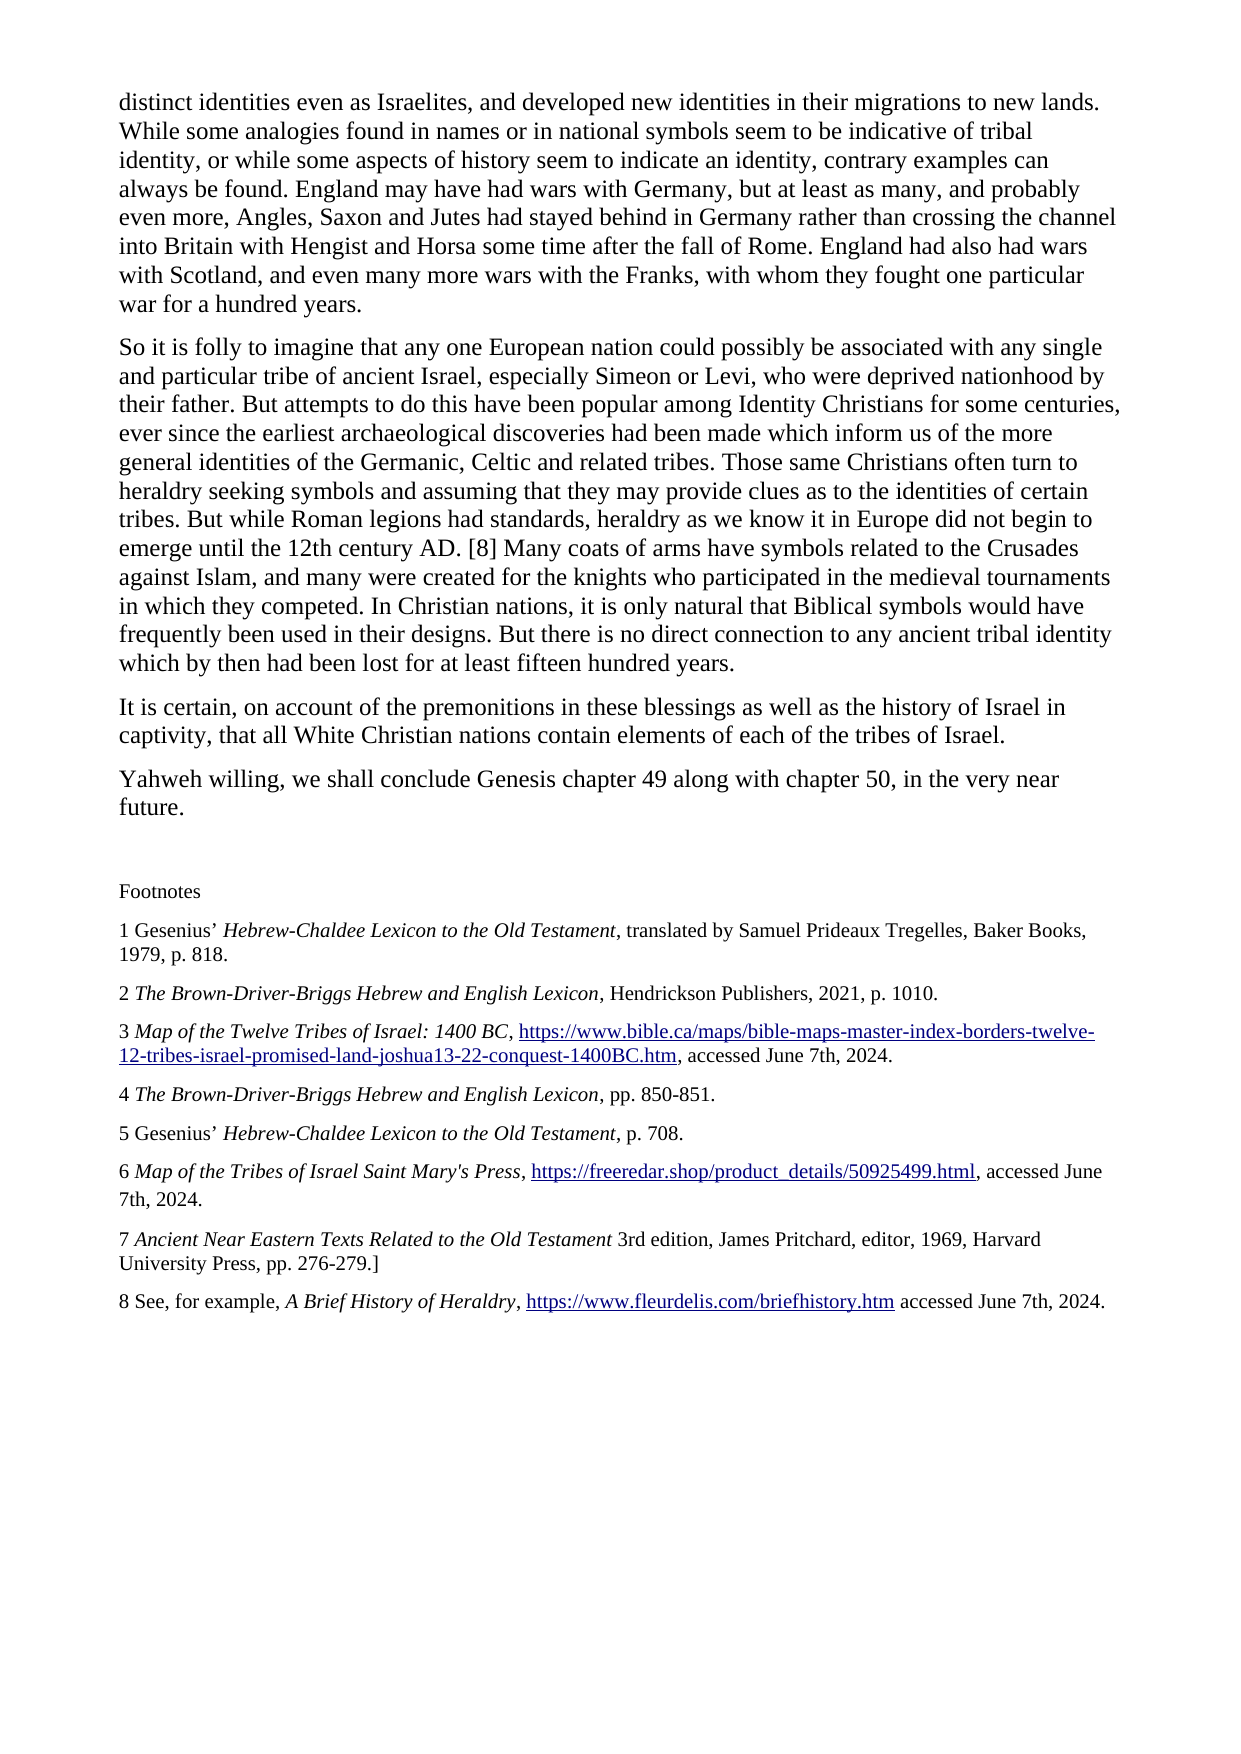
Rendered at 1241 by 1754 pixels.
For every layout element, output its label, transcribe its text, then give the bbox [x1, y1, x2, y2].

text So it is folly to imagine that any one European nation could possibly be associated with any single and particular tribe of ancient Israel, especially Simeon or Levi, who were deprived nationhood by their father. But attempts to do this have been popular among Identity Christians for some centuries, ever since the earliest archaeological discoveries had been made which inform us of the more general identities of the Germanic, Celtic and related tribes. Those same Christians often turn to heraldry seeking symbols and assuming that they may provide clues as to the identities of certain tribes. But while Roman legions had standards, heraldry as we know it in Europe did not begin to emerge until the 12th century AD. [8] Many coats of arms have symbols related to the Crusades against Islam, and many were created for the knights who participated in the medieval tournaments in which they competed. In Christian nations, it is only natural that Biblical symbols would have frequently been used in their designs. But there is no direct connection to any ancient tribal identity which by then had been lost for at least fifteen hundred years. [119, 332, 1121, 677]
text 3 Map of the Twelve Tribes of Israel: 1400 BC, https://www.bible.ca/maps/bible-maps-master-index-borders-twelve-12-tribes-israel-promised-land-joshua13-22-conquest-1400BC.htm, accessed June 7th, 2024. [119, 1019, 1121, 1067]
text distinct identities even as Israelites, and developed new identities in their migrations to new lands. While some analogies found in names or in national symbols seem to be indicative of tribal identity, or while some aspects of history seem to indicate an identity, contrary examples can always be found. England may have had wars with Germany, but at least as many, and probably even more, Angles, Saxon and Jutes had stayed behind in Germany rather than crossing the channel into Britain with Hengist and Horsa some time after the fall of Rome. England had also had wars with Scotland, and even many more wars with the Franks, with whom they fought one particular war for a hundred years. [119, 87, 1121, 317]
text 1 Gesenius’ Hebrew-Chaldee Lexicon to the Old Testament, translated by Samuel Prideaux Tregelles, Baker Books, 1979, p. 818. [119, 918, 1121, 966]
text 5 Gesenius’ Hebrew-Chaldee Lexicon to the Old Testament, p. 708. [119, 1121, 1121, 1144]
text 2 The Brown-Driver-Briggs Hebrew and English Lexicon, Hendrickson Publishers, 2021, p. 1010. [119, 981, 1121, 1004]
text 4 The Brown-Driver-Briggs Hebrew and English Lexicon, pp. 850-851. [119, 1082, 1121, 1106]
text It is certain, on account of the premonitions in these blessings as well as the history of Israel in captivity, that all White Christian nations contain elements of each of the tribes of Israel. [119, 692, 1121, 749]
text 7 Ancient Near Eastern Texts Related to the Old Testament 3rd edition, James Pritchard, editor, 1969, Harvard University Press, pp. 276-279.] [119, 1227, 1121, 1275]
text 8 See, for example, A Brief History of Heraldry, https://www.fleurdelis.com/briefhistory.htm accessed June 7th, 2024. [119, 1289, 1121, 1313]
text Yahweh willing, we shall conclude Genesis chapter 49 along with chapter 50, in the very near future. [119, 764, 1121, 821]
text Footnotes [119, 879, 1121, 903]
text 6 Map of the Tribes of Israel Saint Mary's Press, https://freeredar.shop/product_details/50925499.html, accessed June 7th, 2024. [119, 1159, 1121, 1212]
